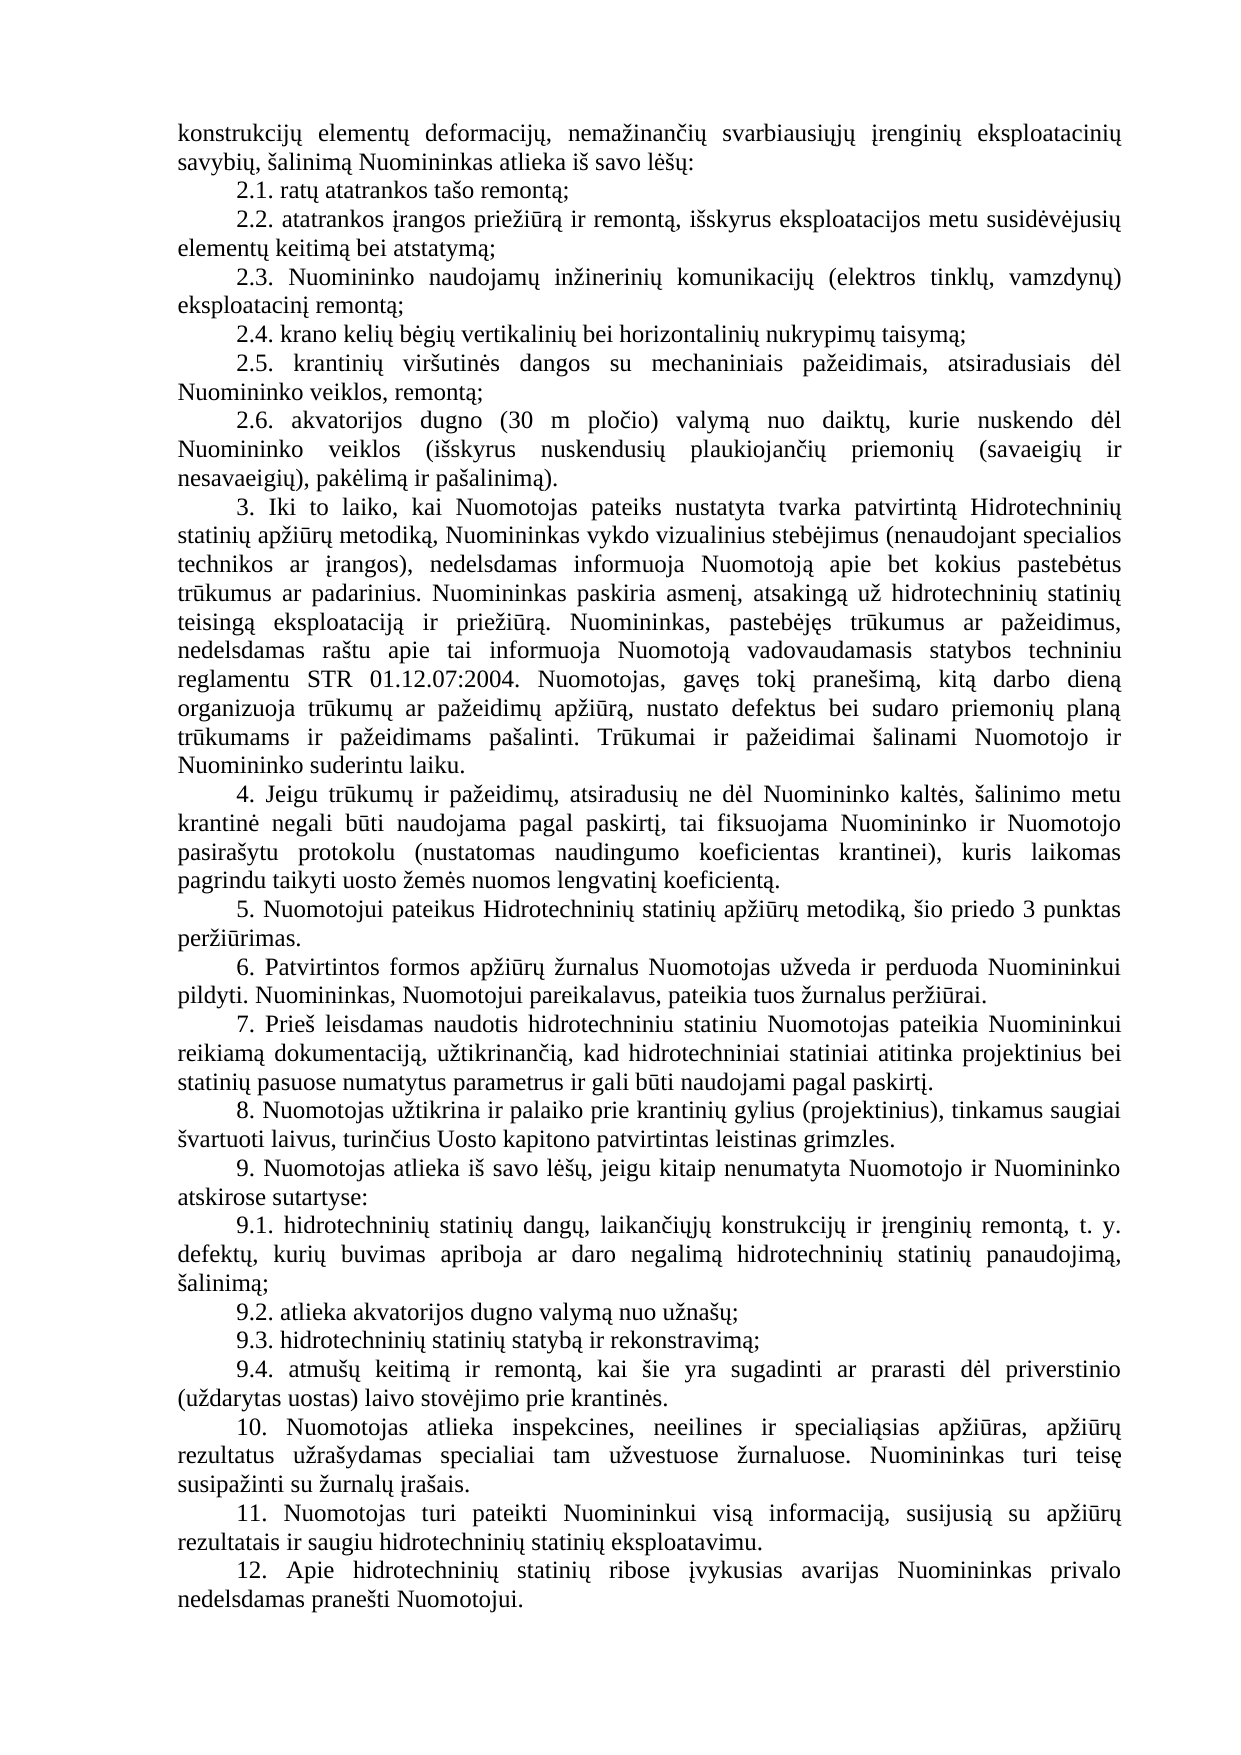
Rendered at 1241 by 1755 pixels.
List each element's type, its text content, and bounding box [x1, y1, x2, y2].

text 12. Apie hidrotechninių statinių ribose įvykusias avarijas Nuomininkas privalo nedelsdamas pranešti Nuomotojui. [177, 1556, 1122, 1613]
text 9.2. atlieka akvatorijos dugno valymą nuo užnašų; [177, 1297, 1122, 1326]
text 9.3. hidrotechninių statinių statybą ir rekonstravimą; [177, 1326, 1122, 1354]
text 5. Nuomotojui pateikus Hidrotechninių statinių apžiūrų metodiką, šio priedo 3 punktas peržiūrimas. [177, 894, 1122, 952]
text 2.3. Nuomininko naudojamų inžinerinių komunikacijų (elektros tinklų, vamzdynų) eksploatacinį remontą; [177, 262, 1122, 319]
text 2.1. ratų atatrankos tašo remontą; [177, 176, 1122, 204]
text 3. Iki to laiko, kai Nuomotojas pateiks nustatyta tvarka patvirtintą Hidrotechninių statinių apžiūrų metodiką, Nuomininkas vykdo vizualinius stebėjimus (nenaudojant specialios technikos ar įrangos), nedelsdamas informuoja Nuomotoją apie bet kokius pastebėtus trūkumus ar padarinius. Nuomininkas paskiria asmenį, atsakingą už hidrotechninių statinių teisingą eksploataciją ir priežiūrą. Nuomininkas, pastebėjęs trūkumus ar pažeidimus, nedelsdamas raštu apie tai informuoja Nuomotoją vadovaudamasis statybos techniniu reglamentu STR 01.12.07:2004. Nuomotojas, gavęs tokį pranešimą, kitą darbo dieną organizuoja trūkumų ar pažeidimų apžiūrą, nustato defektus bei sudaro priemonių planą trūkumams ir pažeidimams pašalinti. Trūkumai ir pažeidimai šalinami Nuomotojo ir Nuomininko suderintu laiku. [177, 492, 1122, 779]
text 11. Nuomotojas turi pateikti Nuomininkui visą informaciją, susijusią su apžiūrų rezultatais ir saugiu hidrotechninių statinių eksploatavimu. [177, 1498, 1122, 1556]
text 2.4. krano kelių bėgių vertikalinių bei horizontalinių nukrypimų taisymą; [177, 319, 1122, 348]
text 2.2. atatrankos įrangos priežiūrą ir remontą, išskyrus eksploatacijos metu susidėvėjusių elementų keitimą bei atstatymą; [177, 204, 1122, 262]
text 4. Jeigu trūkumų ir pažeidimų, atsiradusių ne dėl Nuomininko kaltės, šalinimo metu krantinė negali būti naudojama pagal paskirtį, tai fiksuojama Nuomininko ir Nuomotojo pasirašytu protokolu (nustatomas naudingumo koeficientas krantinei), kuris laikomas pagrindu taikyti uosto žemės nuomos lengvatinį koeficientą. [177, 779, 1122, 894]
text 2.5. krantinių viršutinės dangos su mechaniniais pažeidimais, atsiradusiais dėl Nuomininko veiklos, remontą; [177, 348, 1122, 406]
text 2.6. akvatorijos dugno (30 m pločio) valymą nuo daiktų, kurie nuskendo dėl Nuomininko veiklos (išskyrus nuskendusių plaukiojančių priemonių (savaeigių ir nesavaeigių), pakėlimą ir pašalinimą). [177, 406, 1122, 492]
text 9.4. atmušų keitimą ir remontą, kai šie yra sugadinti ar prarasti dėl priverstinio (uždarytas uostas) laivo stovėjimo prie krantinės. [177, 1354, 1122, 1412]
text 7. Prieš leisdamas naudotis hidrotechniniu statiniu Nuomotojas pateikia Nuomininkui reikiamą dokumentaciją, užtikrinančią, kad hidrotechniniai statiniai atitinka projektinius bei statinių pasuose numatytus parametrus ir gali būti naudojami pagal paskirtį. [177, 1009, 1122, 1096]
text 9.1. hidrotechninių statinių dangų, laikančiųjų konstrukcijų ir įrenginių remontą, t. y. defektų, kurių buvimas apriboja ar daro negalimą hidrotechninių statinių panaudojimą, šalinimą; [177, 1211, 1122, 1297]
text 6. Patvirtintos formos apžiūrų žurnalus Nuomotojas užveda ir perduoda Nuomininkui pildyti. Nuomininkas, Nuomotojui pareikalavus, pateikia tuos žurnalus peržiūrai. [177, 952, 1122, 1009]
text 9. Nuomotojas atlieka iš savo lėšų, jeigu kitaip nenumatyta Nuomotojo ir Nuomininko atskirose sutartyse: [177, 1153, 1122, 1211]
text 8. Nuomotojas užtikrina ir palaiko prie krantinių gylius (projektinius), tinkamus saugiai švartuoti laivus, turinčius Uosto kapitono patvirtintas leistinas grimzles. [177, 1096, 1122, 1153]
text 10. Nuomotojas atlieka inspekcines, neeilines ir specialiąsias apžiūras, apžiūrų rezultatus užrašydamas specialiai tam užvestuose žurnaluose. Nuomininkas turi teisę susipažinti su žurnalų įrašais. [177, 1412, 1122, 1498]
text konstrukcijų elementų deformacijų, nemažinančių svarbiausiųjų įrenginių eksploatacinių savybių, šalinimą Nuomininkas atlieka iš savo lėšų: [177, 118, 1122, 176]
